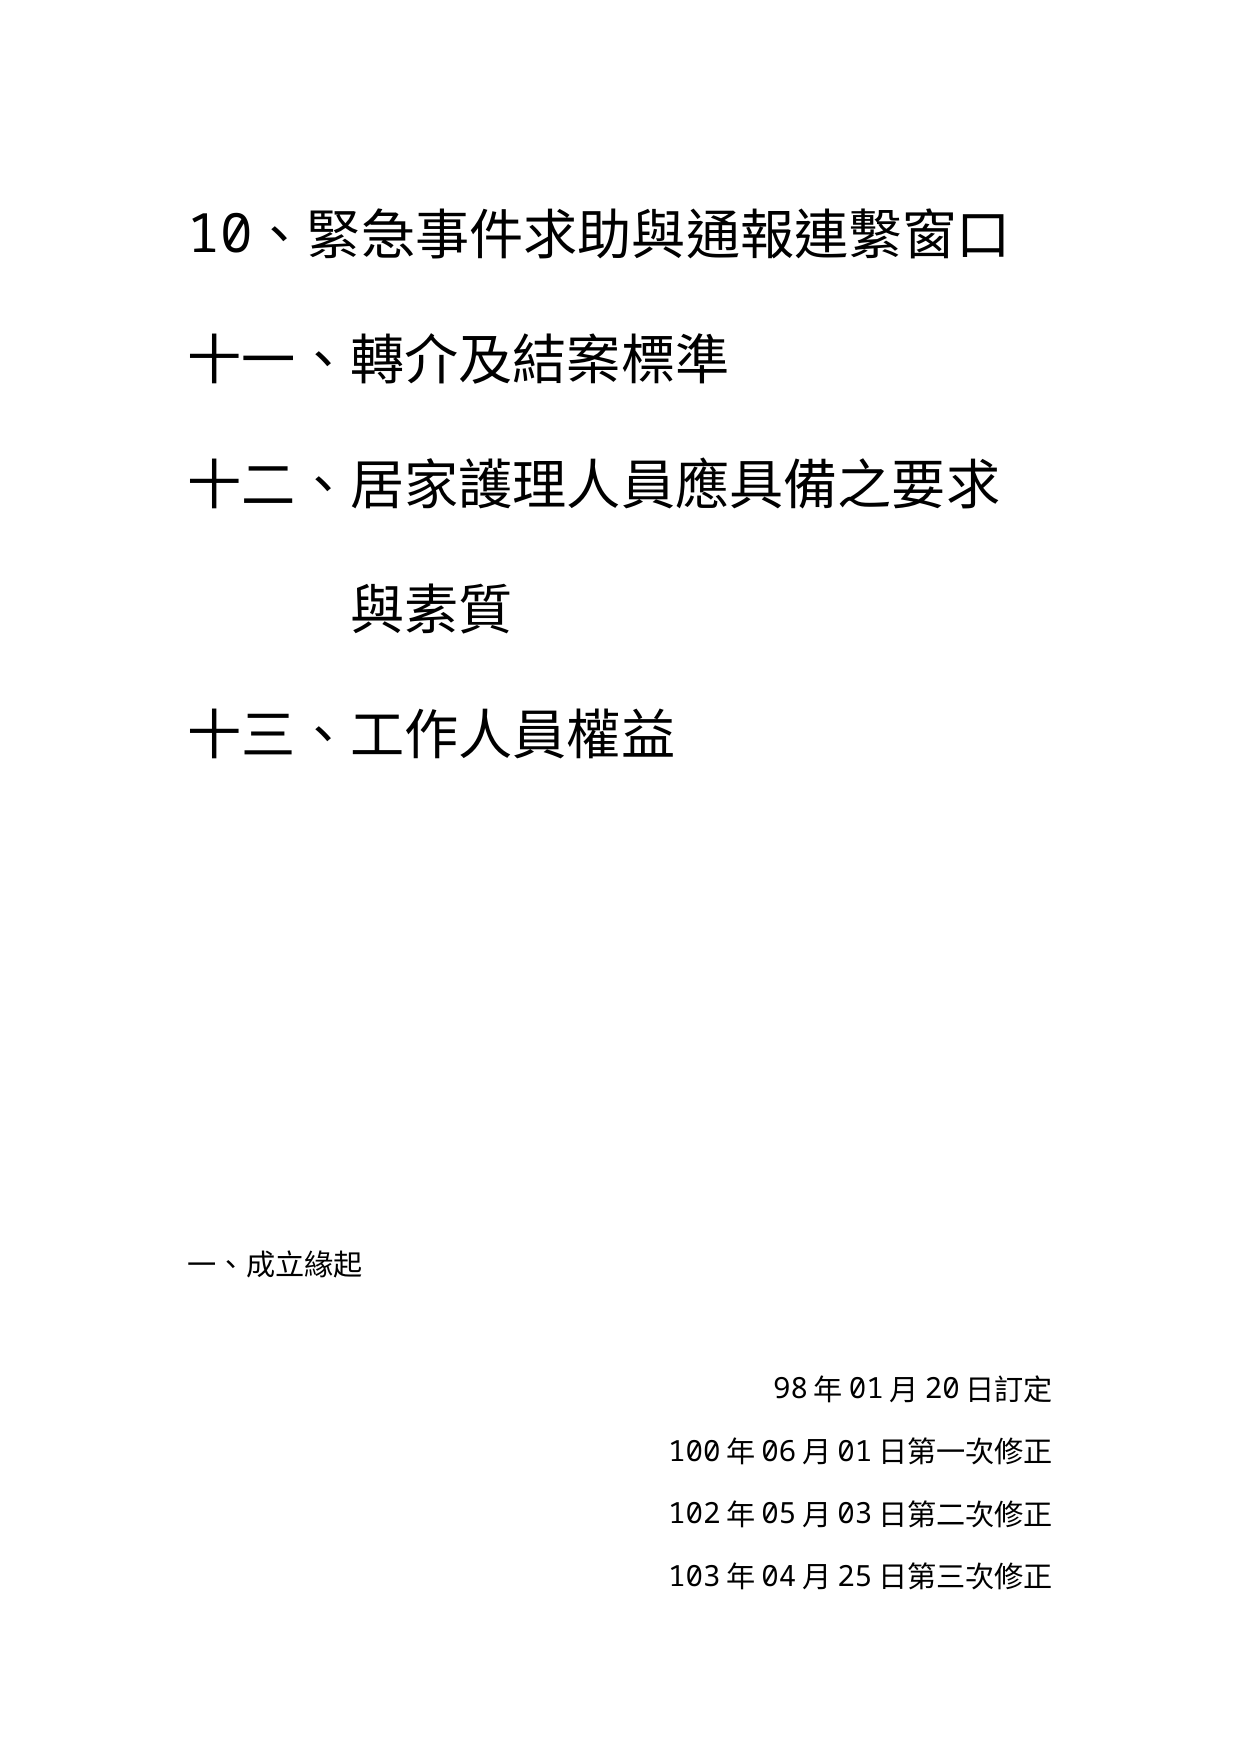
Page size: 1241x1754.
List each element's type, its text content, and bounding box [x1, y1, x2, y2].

text 十一、轉介及結案標準 [187, 283, 1053, 408]
text 十三、工作人員權益 [187, 658, 1053, 783]
text 100年06月01日第一次修正 [187, 1408, 1053, 1471]
text 98年01月20日訂定 [187, 1346, 1053, 1408]
text 103年04月25日第三次修正 [187, 1533, 1053, 1596]
text 一、成立緣起 [187, 1221, 1053, 1283]
list 緊急事件求助與通報連繫窗口 [187, 158, 1053, 283]
text 102年05月03日第二次修正 [187, 1471, 1053, 1533]
text 十二、居家護理人員應具備之要求與素質 [187, 408, 1053, 658]
